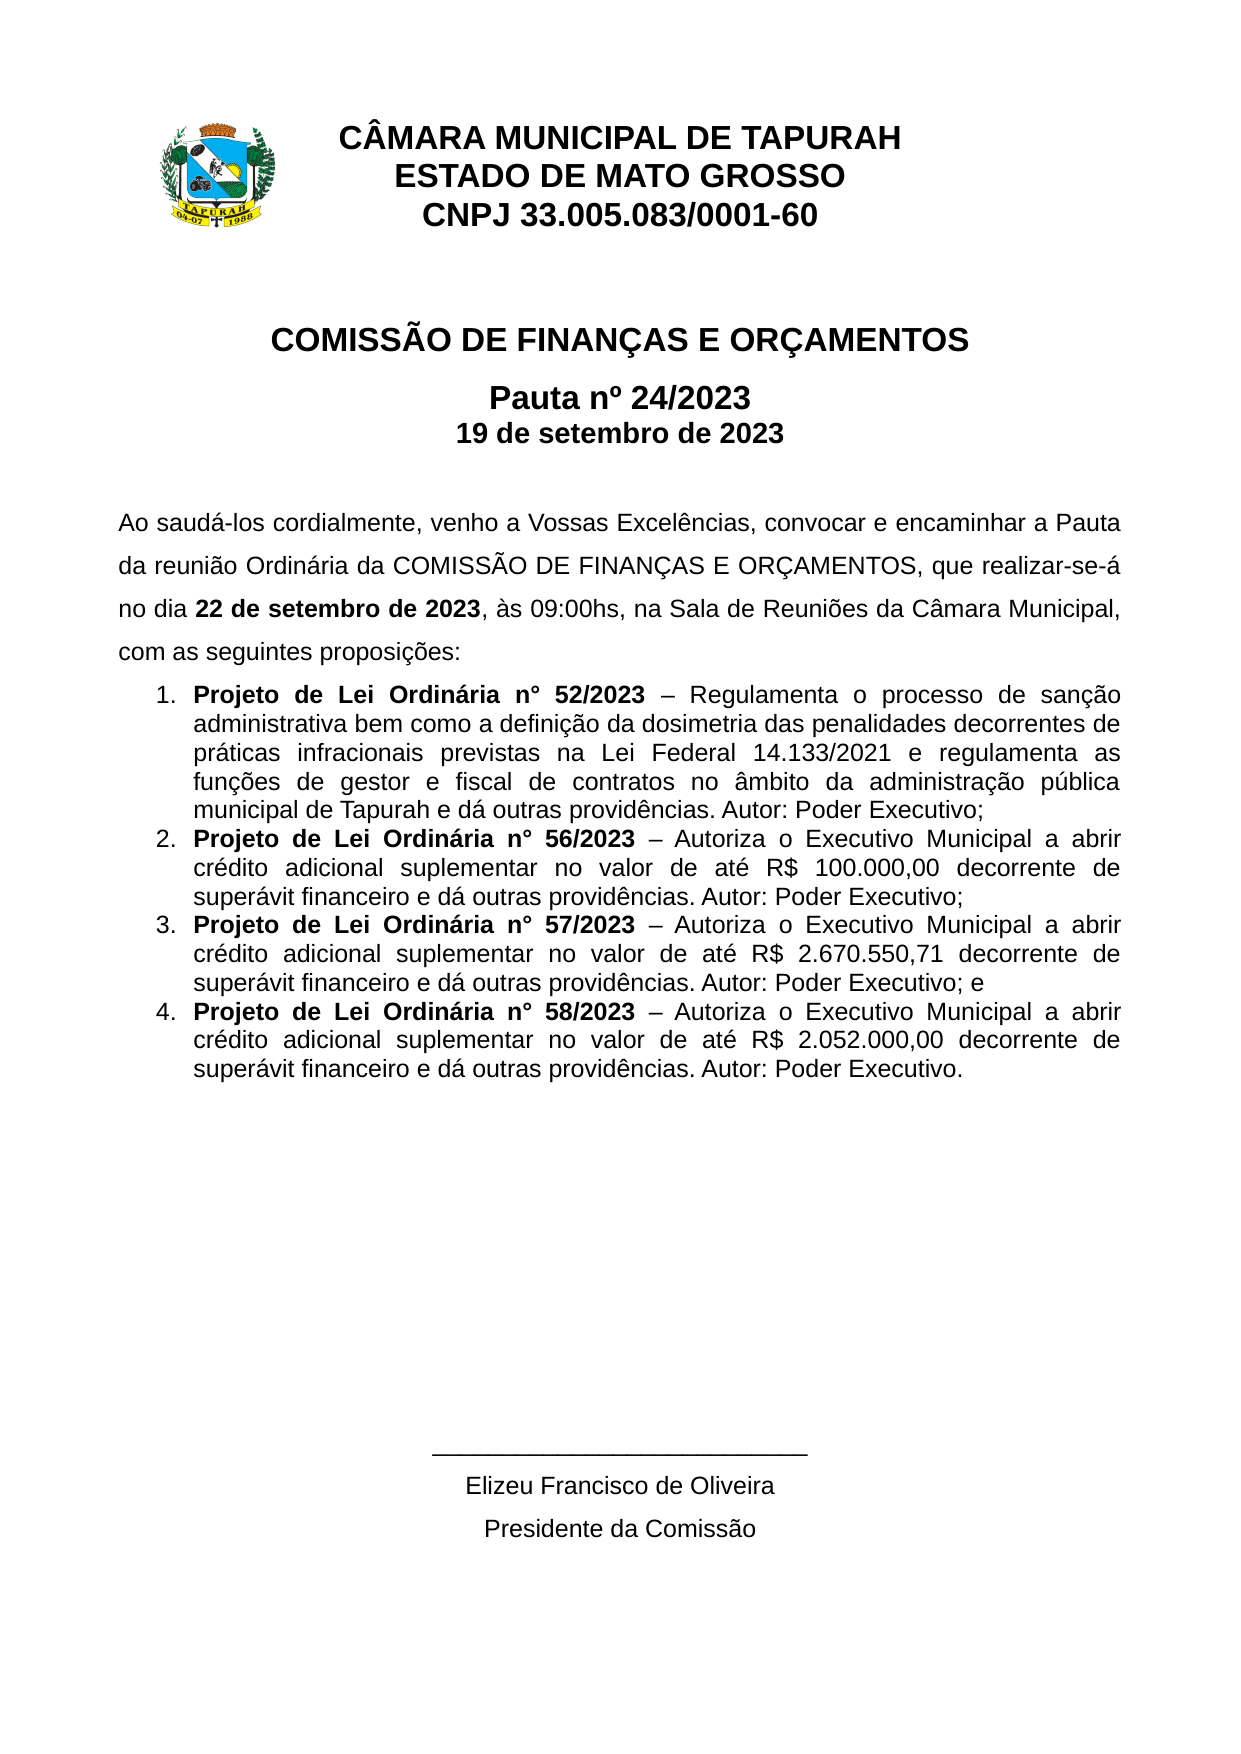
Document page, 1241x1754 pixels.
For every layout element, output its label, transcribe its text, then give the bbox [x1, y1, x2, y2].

text ___________________________ [118, 1428, 1122, 1456]
list Projeto de Lei Ordinária n° 58/2023 – Autoriza o Executivo Municipal a abrir crédito adicional suplementar no valor de até R$ 2.052.000,00 decorrente de superávit financeiro e dá outras providências. Autor: Poder Executivo. [156, 996, 1122, 1083]
text 19 de setembro de 2023 [118, 417, 1122, 450]
list Projeto de Lei Ordinária n° 57/2023 – Autoriza o Executivo Municipal a abrir crédito adicional suplementar no valor de até R$ 2.670.550,71 decorrente de superávit financeiro e dá outras providências. Autor: Poder Executivo; e [156, 910, 1122, 996]
list Projeto de Lei Ordinária n° 52/2023 – Regulamenta o processo de sanção administrativa bem como a definição da dosimetria das penalidades decorrentes de práticas infracionais previstas na Lei Federal 14.133/2021 e regulamenta as funções de gestor e fiscal de contratos no âmbito da administração pública municipal de Tapurah e dá outras providências. Autor: Poder Executivo; [156, 680, 1122, 824]
text Ao saudá-los cordialmente, venho a Vossas Excelências, convocar e encaminhar a Pauta da reunião Ordinária da COMISSÃO DE FINANÇAS E ORÇAMENTOS, que realizar-se-á no dia 22 de setembro de 2023, às 09:00hs, na Sala de Reuniões da Câmara Municipal, com as seguintes proposições: [118, 508, 1122, 666]
text COMISSÃO DE FINANÇAS E ORÇAMENTOS [118, 321, 1122, 359]
text Pauta nº 24/2023 [118, 378, 1122, 417]
text Elizeu Francisco de Oliveira [118, 1471, 1122, 1499]
picture [154, 115, 280, 237]
text Presidente da Comissão [118, 1514, 1122, 1543]
list Projeto de Lei Ordinária n° 56/2023 – Autoriza o Executivo Municipal a abrir crédito adicional suplementar no valor de até R$ 100.000,00 decorrente de superávit financeiro e dá outras providências. Autor: Poder Executivo; [156, 824, 1122, 910]
